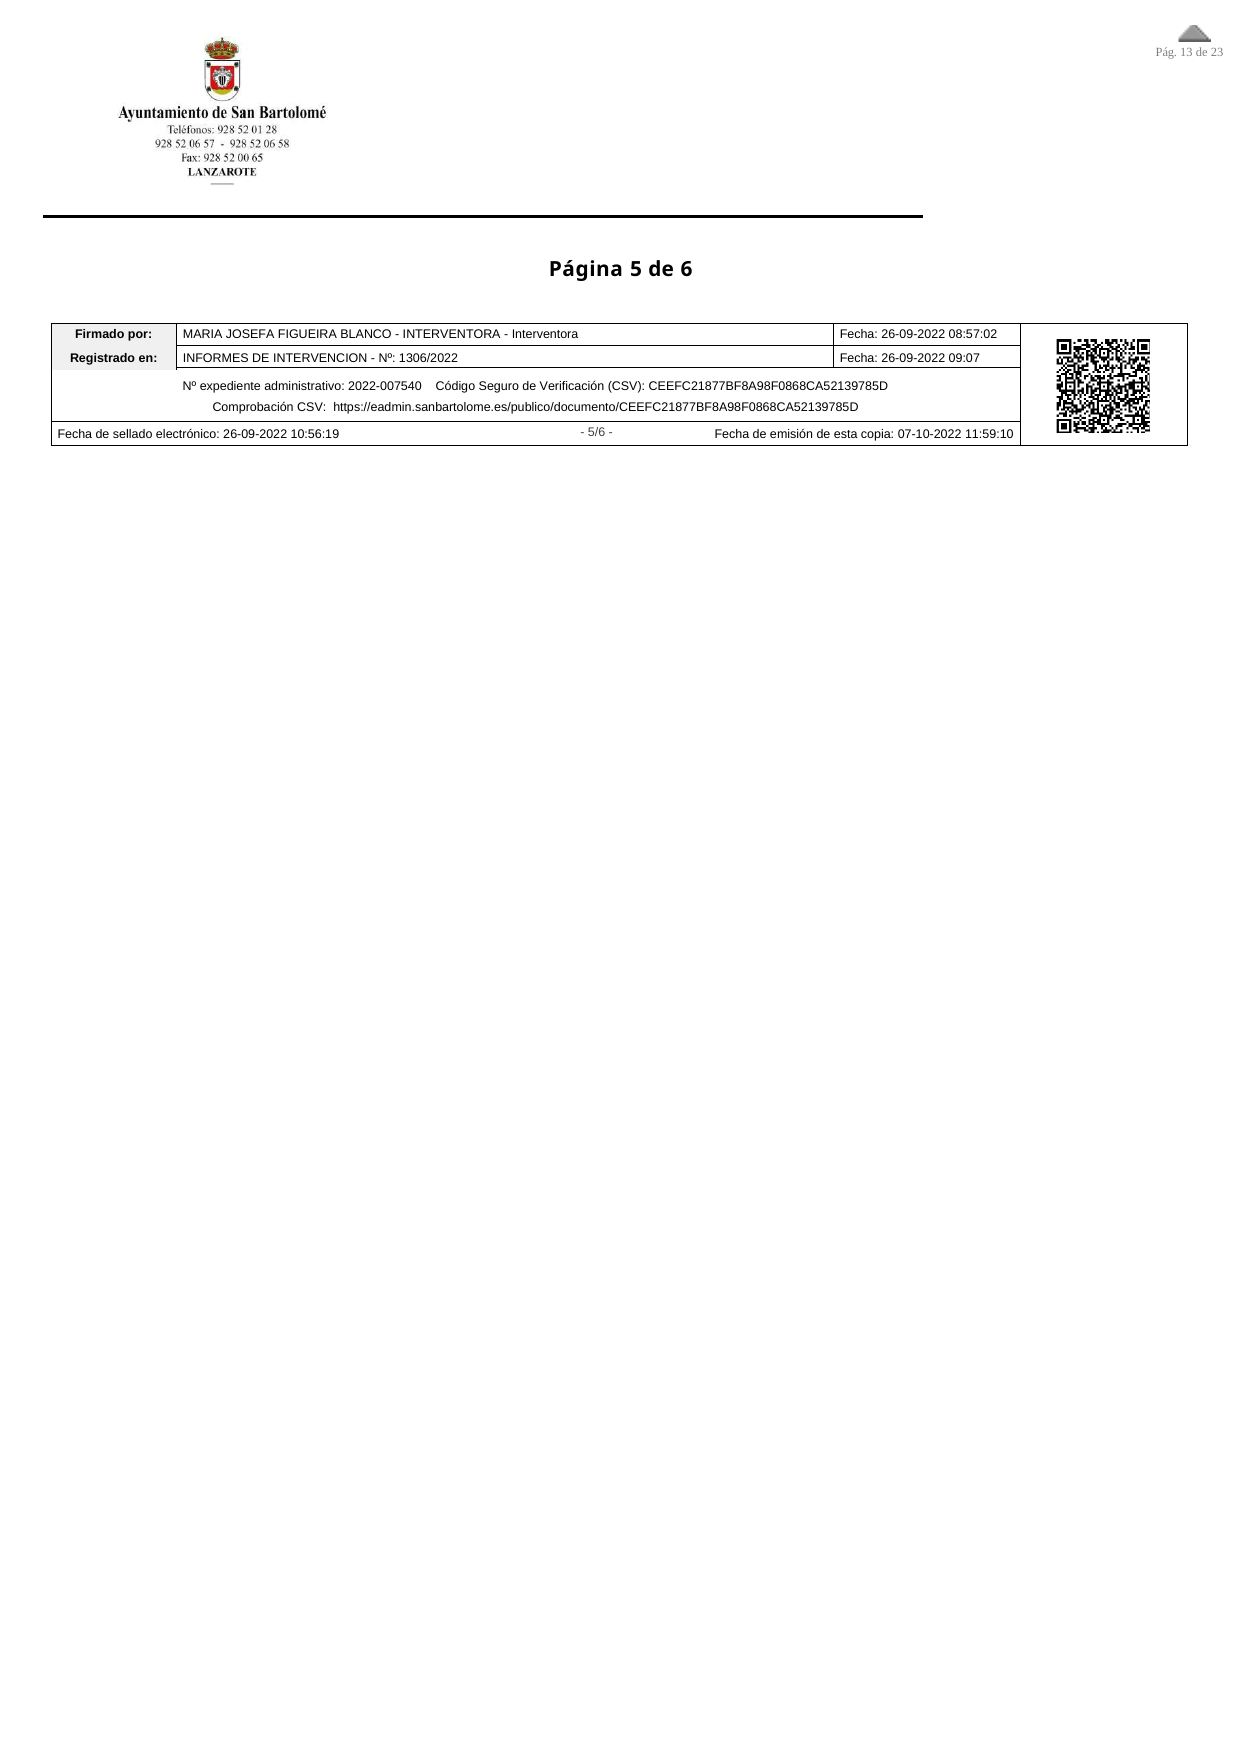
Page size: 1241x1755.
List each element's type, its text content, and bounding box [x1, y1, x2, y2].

table_header MARIA JOSEFA FIGUEIRA BLANCO - INTERVENTORA - Interventora [177, 324, 833, 345]
table_cell Nº expediente administrativo: 2022-007540 Código Seguro de Verificación (CSV): CEEFC21877BF8A98F0868CA52139785D Comprobación CSV: https://eadmin.sanbartolome.es/publico/documento/CEEFC21877BF8A98F0868CA52139785D [52, 368, 1020, 421]
table_cell Fecha de sellado electrónico: 26-09-2022 10:56:19 - 5/6 - Fecha de emisión de esta copia: 07-10-2022 11:59:10 [52, 422, 1020, 444]
table_header Fecha: 26-09-2022 08:57:02 [834, 324, 1020, 345]
picture [116, 36, 329, 186]
picture [1177, 25, 1211, 42]
table_header [1021, 324, 1187, 444]
picture [1056, 339, 1150, 433]
table_cell Registrado en: [52, 348, 176, 367]
text Página 5 de 6 [323, 254, 918, 282]
table_header Firmado por: [52, 324, 176, 345]
table_cell INFORMES DE INTERVENCION - Nº: 1306/2022 [177, 346, 833, 367]
table_cell Fecha: 26-09-2022 09:07 [834, 346, 1020, 367]
